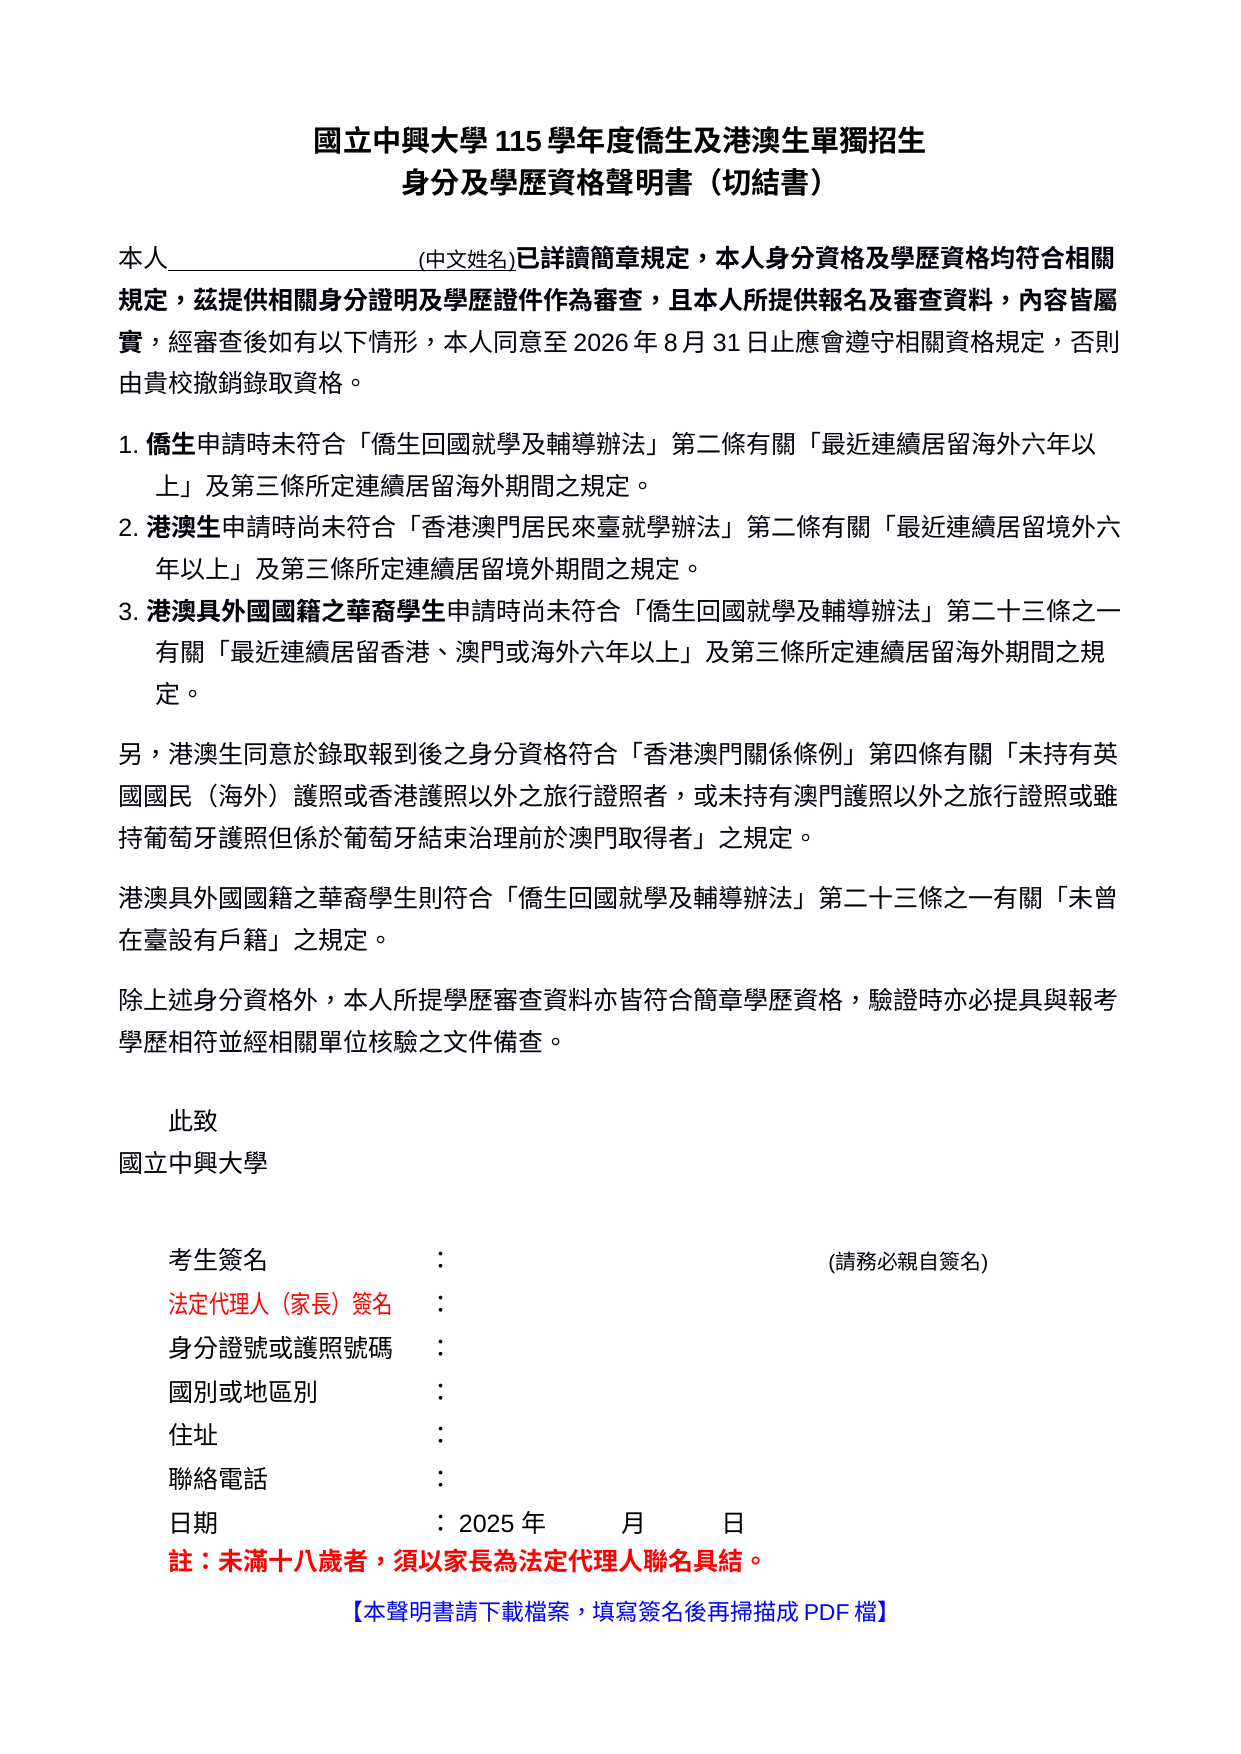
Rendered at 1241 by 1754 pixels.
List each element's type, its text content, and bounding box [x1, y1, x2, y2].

text 此致 [118, 1101, 1122, 1138]
text 國立中興大學115學年度僑生及港澳生單獨招生 [118, 118, 1122, 160]
text 本人 (中文姓名)已詳讀簡章規定，本人身分資格及學歷資格均符合相關規定，茲提供相關身分證明及學歷證件作為審查，且本人所提供報名及審查資料，內容皆屬實，經審查後如有以下情形，本人同意至2026年8月31日止應會遵守相關資格規定，否則由貴校撤銷錄取資格。 [118, 239, 1122, 400]
text 註：未滿十八歲者，須以家長為法定代理人聯名具結。 [168, 1541, 1122, 1577]
text 1. 僑生申請時未符合「僑生回國就學及輔導辦法」第二條有關「最近連續居留海外六年以上」及第三條所定連續居留海外期間之規定。 [118, 424, 1122, 502]
text 國立中興大學 [118, 1143, 1122, 1179]
text 港澳具外國國籍之華裔學生則符合「僑生回國就學及輔導辦法」第二十三條之一有關「未曾在臺設有戶籍」之規定。 [118, 878, 1122, 956]
text 2. 港澳生申請時尚未符合「香港澳門居民來臺就學辦法」第二條有關「最近連續居留境外六年以上」及第三條所定連續居留境外期間之規定。 [118, 508, 1122, 586]
text 另，港澳生同意於錄取報到後之身分資格符合「香港澳門關係條例」第四條有關「未持有英國國民（海外）護照或香港護照以外之旅行證照者，或未持有澳門護照以外之旅行證照或雖持葡萄牙護照但係於葡萄牙結束治理前於澳門取得者」之規定。 [118, 735, 1122, 854]
text 【本聲明書請下載檔案，填寫簽名後再掃描成PDF檔】 [118, 1595, 1122, 1627]
text 除上述身分資格外，本人所提學歷審查資料亦皆符合簡章學歷資格，驗證時亦必提具與報考學歷相符並經相關單位核驗之文件備查。 [118, 981, 1122, 1058]
table_header ： (請務必親自簽名) ： ： ： ： ： ： 2025 年 月 日 [428, 1235, 1121, 1541]
table_header 考生簽名 法定代理人（家長）簽名 身分證號或護照號碼 國別或地區別 住址 聯絡電話 日期 [118, 1235, 428, 1541]
text 身分及學歷資格聲明書（切結書） [118, 160, 1122, 201]
text 3. 港澳具外國國籍之華裔學生申請時尚未符合「僑生回國就學及輔導辦法」第二十三條之一有關「最近連續居留香港、澳門或海外六年以上」及第三條所定連續居留海外期間之規定。 [118, 591, 1122, 711]
